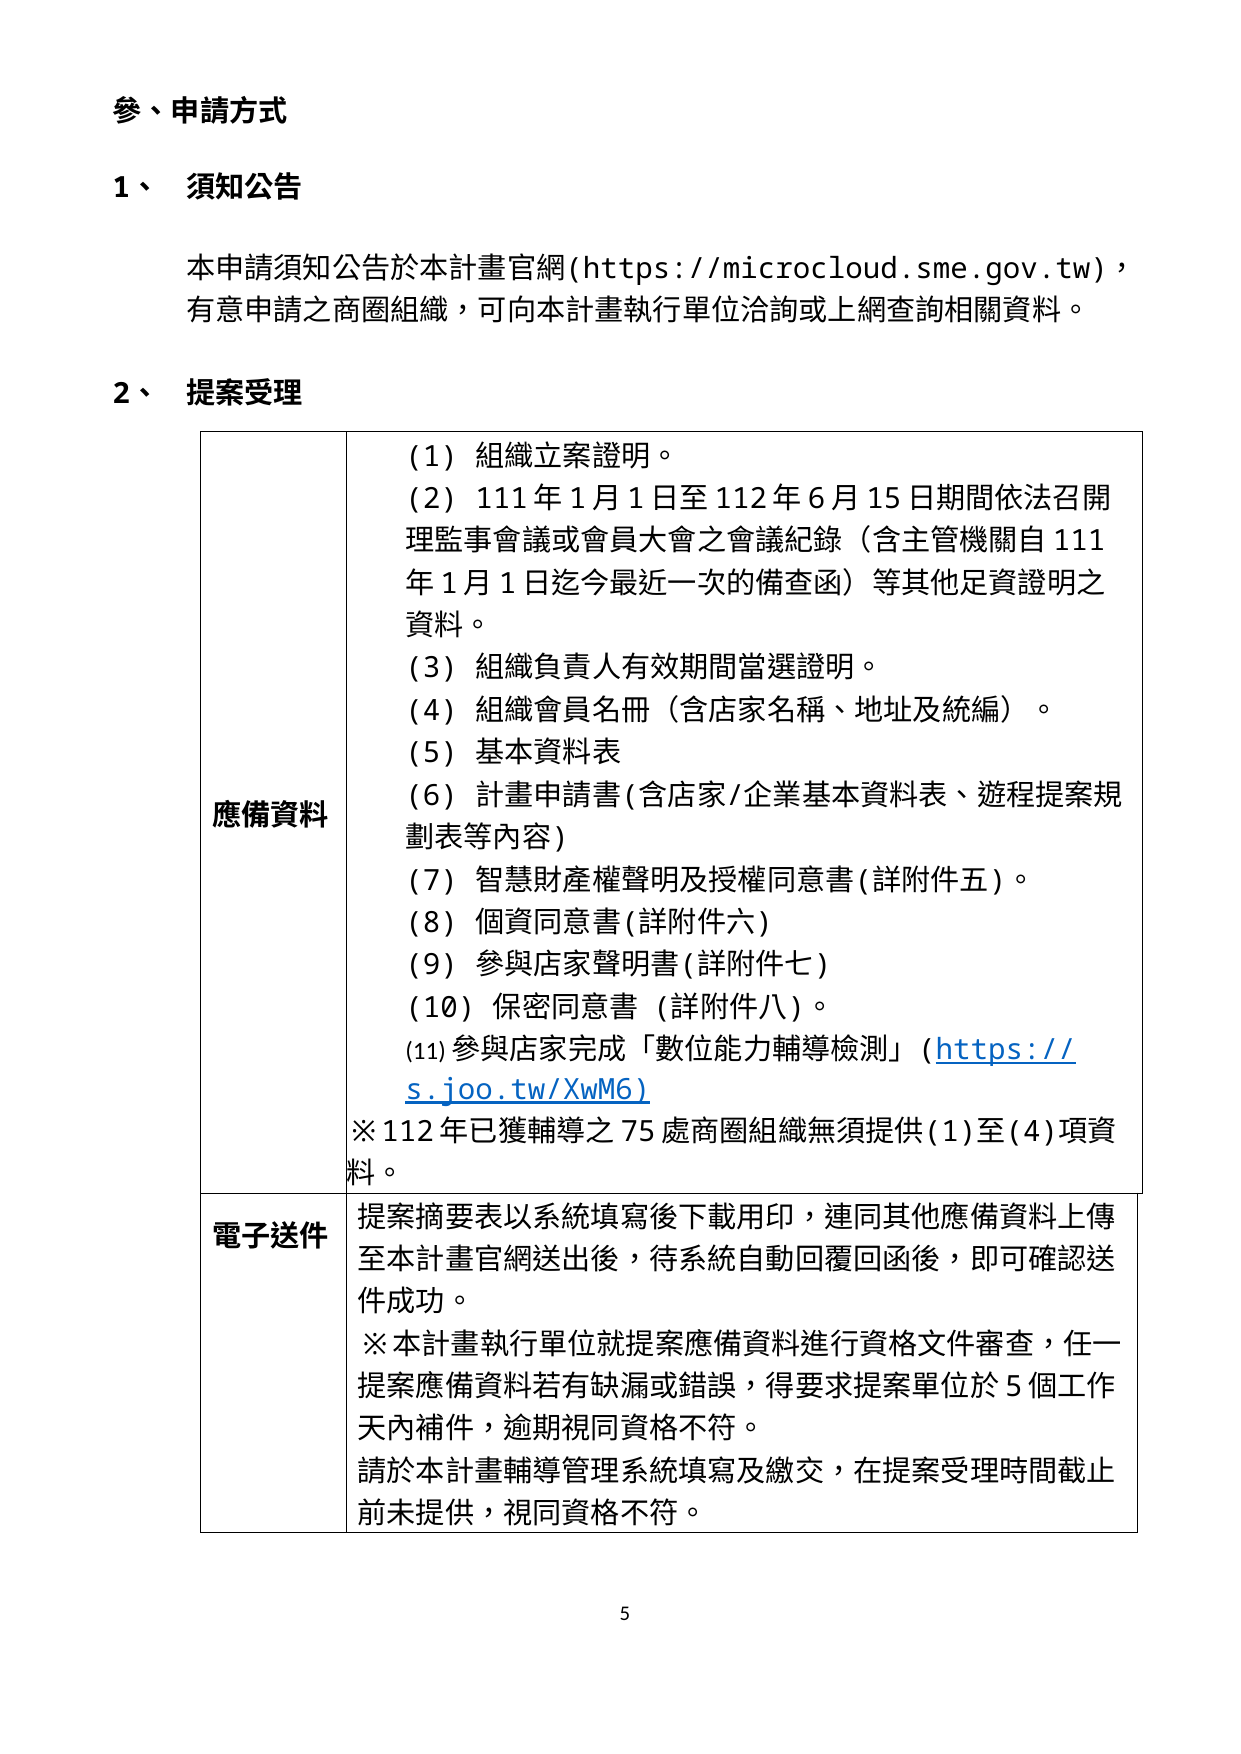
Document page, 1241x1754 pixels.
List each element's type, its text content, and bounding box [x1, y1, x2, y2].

text 本申請須知公告於本計畫官網(https://microcloud.sme.gov.tw)，有意申請之商圈組織，可向本計畫執行單位洽詢或上網查詢相關資料。 [186, 244, 1137, 329]
list 須知公告 [112, 161, 1137, 207]
list 提案受理 [112, 367, 1137, 412]
table_cell 電子送件 [201, 1194, 346, 1532]
list 申請方式 [112, 87, 1137, 130]
table_cell 提案摘要表以系統填寫後下載用印，連同其他應備資料上傳至本計畫官網送出後，待系統自動回覆回函後，即可確認送件成功。 ※本計畫執行單位就提案應備資料進行資格文件審查，任一提案應備資料若有缺漏或錯誤，得要求提案單位於5個工作天內補件，逾期視同資格不符。 請於本計畫輔導管理系統填寫及繳交，在提案受理時間截止前未提供，視同資格不符。 [347, 1194, 1137, 1532]
table_cell [1138, 1194, 1142, 1532]
table_header 應備資料 [201, 432, 346, 1192]
table_header 組織立案證明。 111年1月1日至112年6月15日期間依法召開理監事會議或會員大會之會議紀錄（含主管機關自111年1月1日迄今最近一次的備查函）等其他足資證明之資料。 組織負責人有效期間當選證明。 組織會員名冊（含店家名稱、地址及統編）。 基本資料表 計畫申請書(含店家/企業基本資料表、遊程提案規劃表等內容) 智慧財產權聲明及授權同意書(詳附件五)。 個資同意書(詳附件六) 參與店家聲明書(詳附件七) 保密同意書 (詳附件八)。 參與店家完成「數位能力輔導檢測」(https://s.joo.tw/XwM6) ※112年已獲輔導之75處商圈組織無須提供(1)至(4)項資料。 [347, 432, 1142, 1192]
